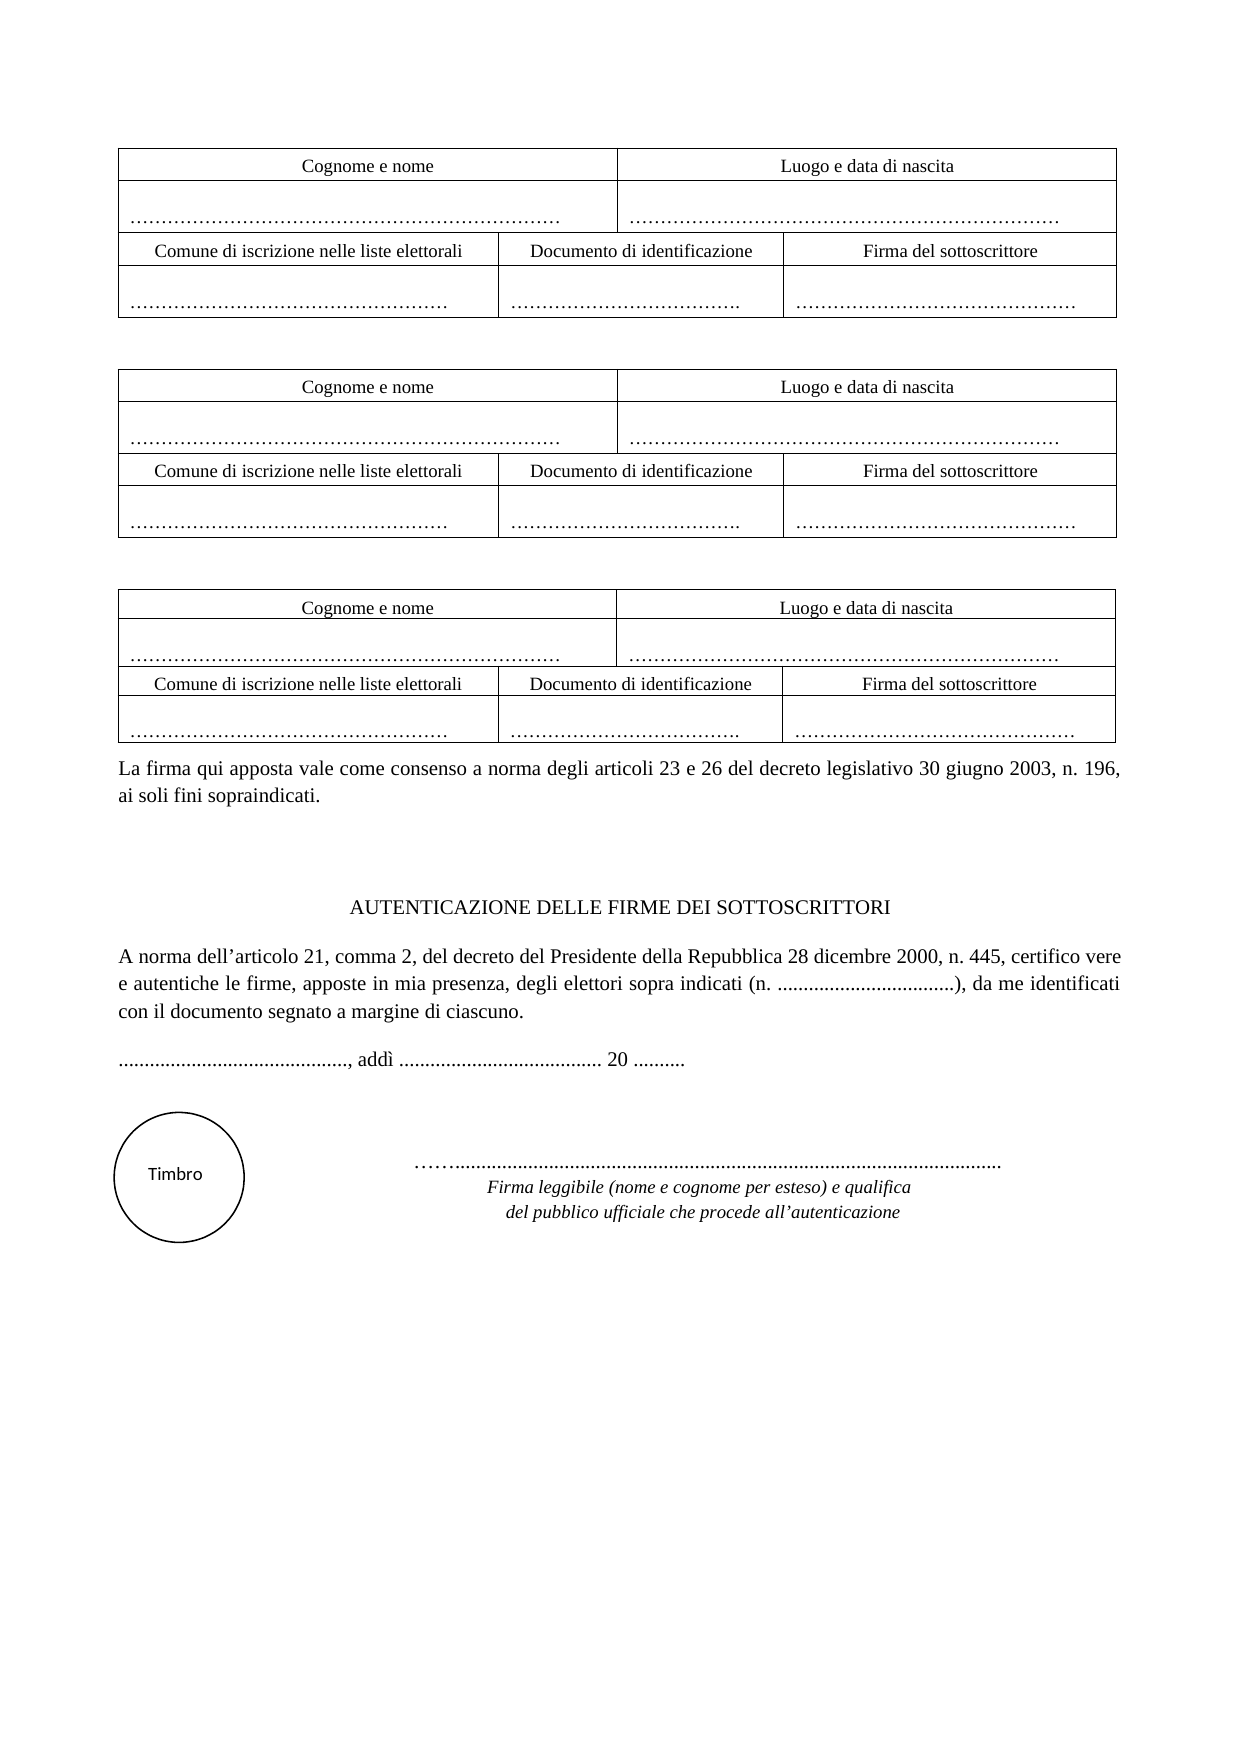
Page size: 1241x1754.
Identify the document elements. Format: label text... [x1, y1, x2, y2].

table_cell …………………………………………………………… [618, 402, 1116, 453]
table_header Cognome e nome [119, 590, 616, 618]
table_cell ………………………………. [499, 696, 782, 742]
text Firma leggibile (nome e cognome per esteso) e qualifica [413, 1176, 1122, 1198]
table_cell ………………………………. [499, 486, 783, 537]
table_cell Firma del sottoscrittore [783, 667, 1115, 694]
table_cell ……………………………………… [783, 696, 1115, 742]
table_cell …………………………………………………………… [617, 619, 1115, 666]
text del pubblico ufficiale che procede all’autenticazione [413, 1201, 1122, 1223]
table_cell …………………………………………… [119, 696, 498, 742]
table_cell Documento di identificazione [499, 667, 782, 694]
table_cell ………………………………. [499, 266, 783, 317]
table_cell …………………………………………………………… [119, 402, 617, 453]
table_cell ……………………………………… [784, 266, 1116, 317]
table_header Cognome e nome [119, 370, 617, 401]
table_cell …………………………………………………………… [119, 619, 616, 666]
table_header Luogo e data di nascita [617, 590, 1115, 618]
table_cell …………………………………………… [119, 266, 498, 317]
table_cell Comune di iscrizione nelle liste elettorali [119, 454, 498, 485]
table_cell Documento di identificazione [499, 454, 783, 485]
text ............................................, addì ....................................... 20 .......... [118, 1047, 1122, 1071]
text A norma dell’articolo 21, comma 2, del decreto del Presidente della Repubblica 28 dicembre 2000, n. 445, certifico vere e autentiche le firme, apposte in mia presenza, degli elettori sopra indicati (n. ..................................), da me identificati con il documento segnato a margine di ciascuno. [118, 943, 1122, 1023]
table_cell Firma del sottoscrittore [784, 233, 1116, 265]
table_cell Comune di iscrizione nelle liste elettorali [119, 667, 498, 694]
table_cell …………………………………………… [119, 486, 498, 537]
table_cell Documento di identificazione [499, 233, 783, 265]
table_cell Firma del sottoscrittore [784, 454, 1116, 485]
table_header Luogo e data di nascita [618, 370, 1116, 401]
table_header Luogo e data di nascita [618, 149, 1116, 180]
table_cell ……………………………………… [784, 486, 1116, 537]
table_cell …………………………………………………………… [119, 181, 617, 232]
table_cell …………………………………………………………… [618, 181, 1116, 232]
text AUTENTICAZIONE DELLE FIRME DEI SOTTOSCRITTORI [118, 895, 1122, 919]
table_header Cognome e nome [119, 149, 617, 180]
text ……......................................................................................................... [239, 1149, 1122, 1173]
table_cell Comune di iscrizione nelle liste elettorali [119, 233, 498, 265]
text La firma qui apposta vale come consenso a norma degli articoli 23 e 26 del decreto legislativo 30 giugno 2003, n. 196, ai soli fini sopraindicati. [118, 756, 1122, 807]
